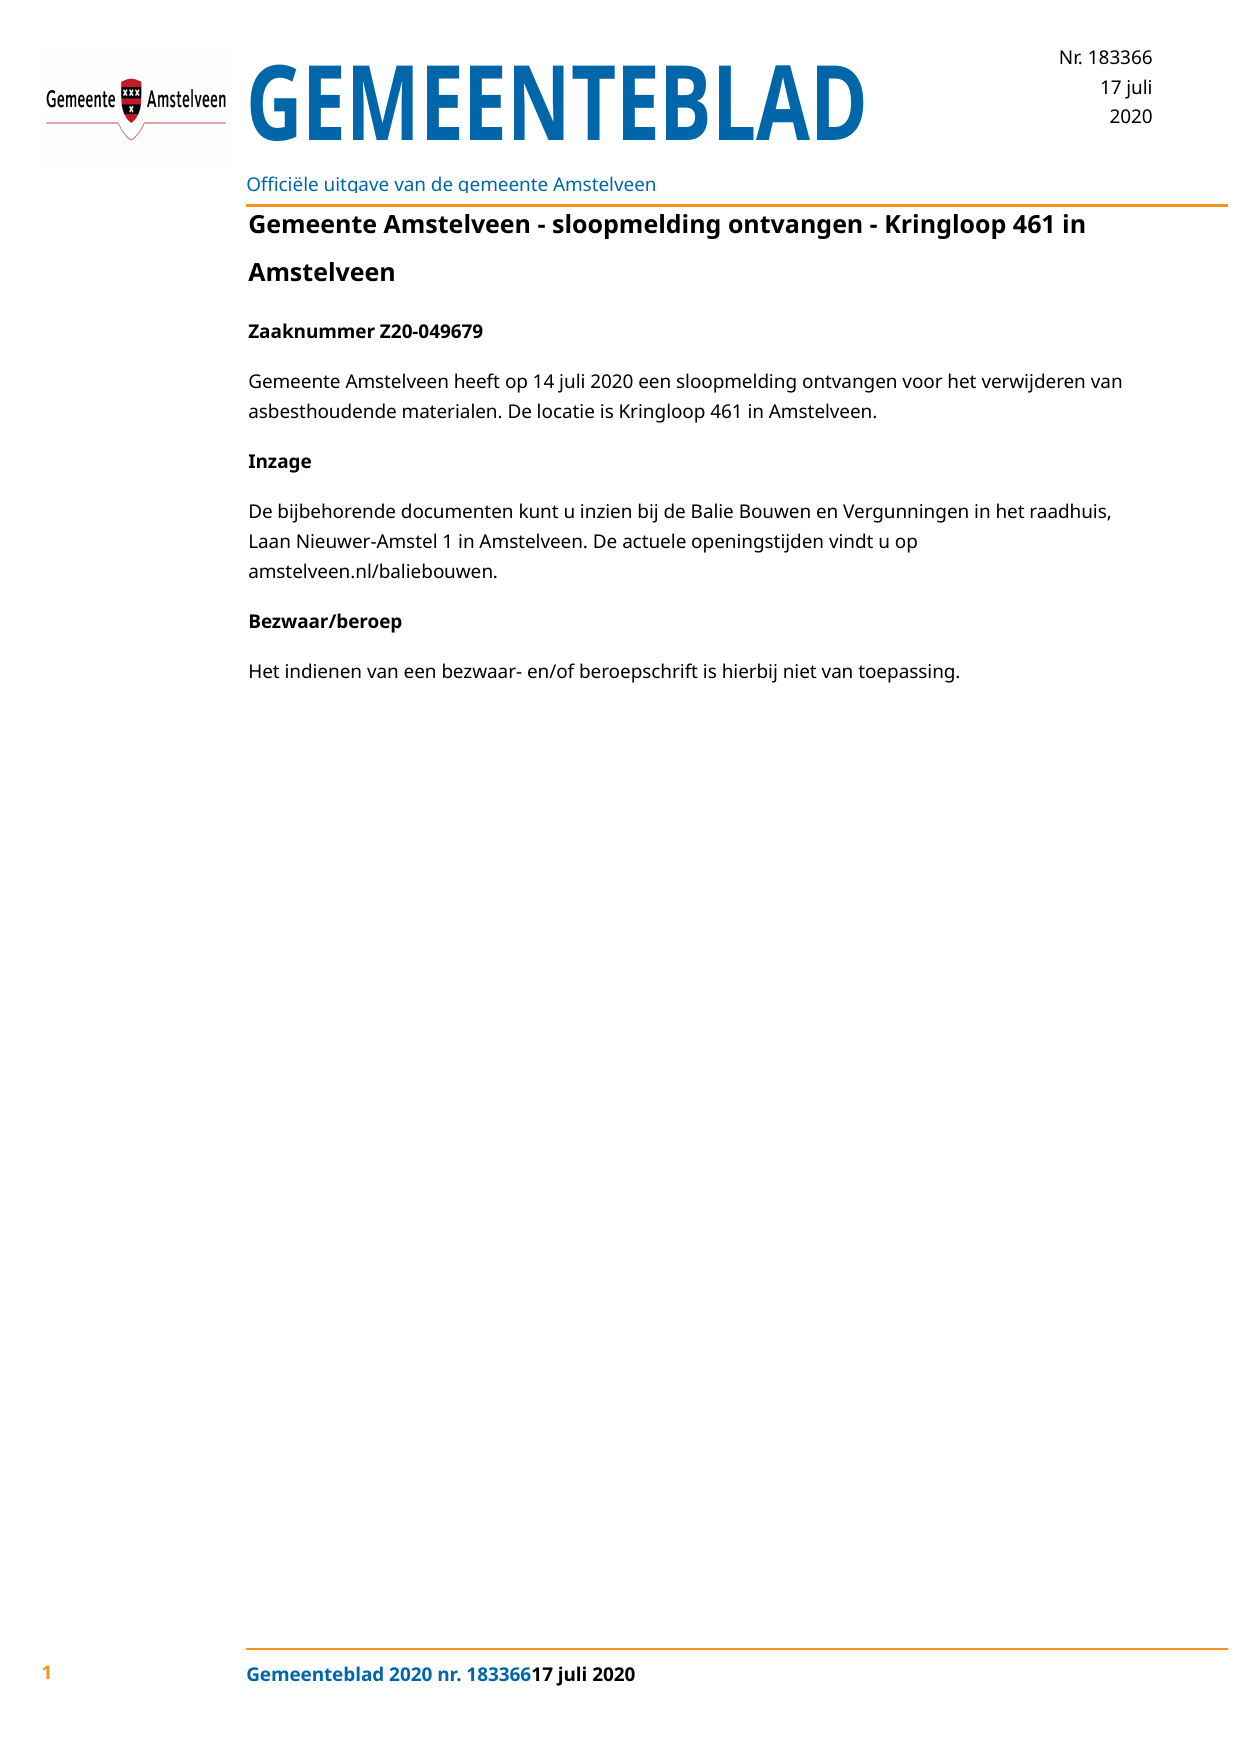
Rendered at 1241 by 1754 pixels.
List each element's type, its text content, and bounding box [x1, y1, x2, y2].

text Zaaknummer Z20-049679 [248, 318, 1152, 344]
text Gemeente Amstelveen heeft op 14 juli 2020 een sloopmelding ontvangen voor het verwijderen van asbesthoudende materialen. De locatie is Kringloop 461 in Amstelveen. [248, 368, 1152, 424]
text Bezwaar/beroep [248, 608, 1152, 634]
text De bijbehorende documenten kunt u inzien bij de Balie Bouwen en Vergunningen in het raadhuis, Laan Nieuwer-Amstel 1 in Amstelveen. De actuele openingstijden vindt u op amstelveen.nl/baliebouwen. [248, 499, 1152, 584]
text Gemeente Amstelveen - sloopmelding ontvangen - Kringloop 461 in Amstelveen [248, 207, 1152, 288]
text Het indienen van een bezwaar- en/of beroepschrift is hierbij niet van toepassing. [248, 659, 1152, 684]
picture [41, 47, 231, 172]
text Inzage [248, 448, 1152, 474]
